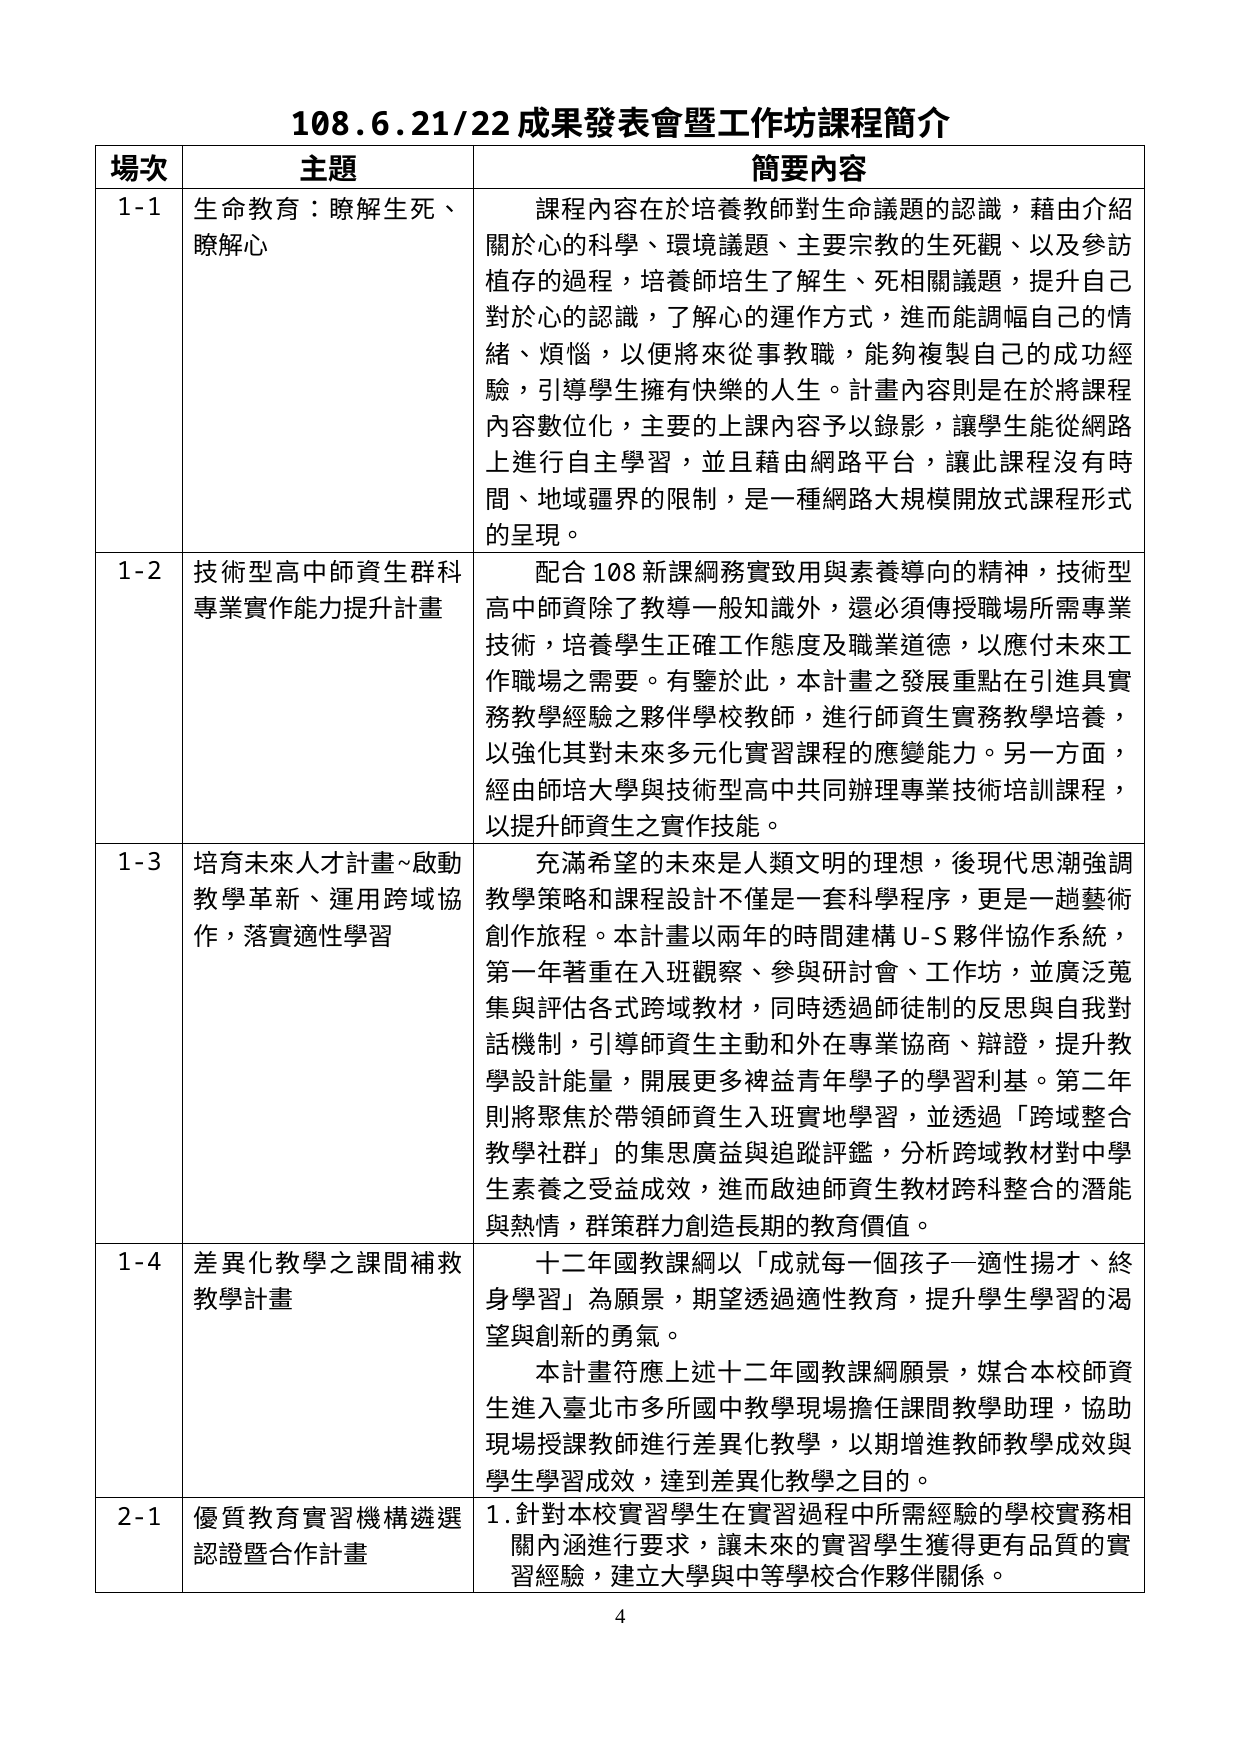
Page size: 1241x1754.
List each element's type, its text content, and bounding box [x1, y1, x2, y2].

table_header 場次 [96, 146, 182, 188]
table_cell 1-2 [96, 553, 182, 843]
table_cell 1-3 [96, 844, 182, 1242]
table_cell 技術型高中師資生群科專業實作能力提升計畫 [183, 553, 473, 843]
table_cell 2-1 [96, 1498, 182, 1592]
table_header 簡要內容 [474, 146, 1144, 188]
table_cell 1.針對本校實習學生在實習過程中所需經驗的學校實務相關內涵進行要求，讓未來的實習學生獲得更有品質的實習經驗，建立大學與中等學校合作夥伴關係。 [474, 1498, 1144, 1592]
table_cell 1-1 [96, 189, 182, 552]
table_cell 十二年國教課綱以「成就每一個孩子─適性揚才、終身學習」為願景，期望透過適性教育，提升學生學習的渴望與創新的勇氣。 本計畫符應上述十二年國教課綱願景，媒合本校師資生進入臺北市多所國中教學現場擔任課間教學助理，協助現場授課教師進行差異化教學，以期增進教師教學成效與學生學習成效，達到差異化教學之目的。 [474, 1244, 1144, 1497]
table_cell 差異化教學之課間補救教學計畫 [183, 1244, 473, 1497]
table_header 主題 [183, 146, 473, 188]
table_cell 課程內容在於培養教師對生命議題的認識，藉由介紹關於心的科學、環境議題、主要宗教的生死觀、以及參訪植存的過程，培養師培生了解生、死相關議題，提升自己對於心的認識，了解心的運作方式，進而能調幅自己的情緒、煩惱，以便將來從事教職，能夠複製自己的成功經驗，引導學生擁有快樂的人生。計畫內容則是在於將課程內容數位化，主要的上課內容予以錄影，讓學生能從網路上進行自主學習，並且藉由網路平台，讓此課程沒有時間、地域疆界的限制，是一種網路大規模開放式課程形式的呈現。 [474, 189, 1144, 552]
table_cell 培育未來人才計畫~啟動教學革新、運用跨域協作，落實適性學習 [183, 844, 473, 1242]
table_cell 充滿希望的未來是人類文明的理想，後現代思潮強調教學策略和課程設計不僅是一套科學程序，更是一趟藝術創作旅程。本計畫以兩年的時間建構U-S夥伴協作系統，第一年著重在入班觀察、參與研討會、工作坊，並廣泛蒐集與評估各式跨域教材，同時透過師徒制的反思與自我對話機制，引導師資生主動和外在專業協商、辯證，提升教學設計能量，開展更多裨益青年學子的學習利基。第二年則將聚焦於帶領師資生入班實地學習，並透過「跨域整合教學社群」的集思廣益與追蹤評鑑，分析跨域教材對中學生素養之受益成效，進而啟迪師資生教材跨科整合的潛能與熱情，群策群力創造長期的教育價值。 [474, 844, 1144, 1242]
table_cell 生命教育：瞭解生死、瞭解心 [183, 189, 473, 552]
table_cell 1-4 [96, 1244, 182, 1497]
table_cell 配合108新課綱務實致用與素養導向的精神，技術型高中師資除了教導一般知識外，還必須傳授職場所需專業技術，培養學生正確工作態度及職業道德，以應付未來工作職場之需要。有鑒於此，本計畫之發展重點在引進具實務教學經驗之夥伴學校教師，進行師資生實務教學培養，以強化其對未來多元化實習課程的應變能力。另一方面，經由師培大學與技術型高中共同辦理專業技術培訓課程，以提升師資生之實作技能。 [474, 553, 1144, 843]
text 108.6.21/22成果發表會暨工作坊課程簡介 [118, 96, 1122, 145]
table_cell 優質教育實習機構遴選認證暨合作計畫 [183, 1498, 473, 1592]
